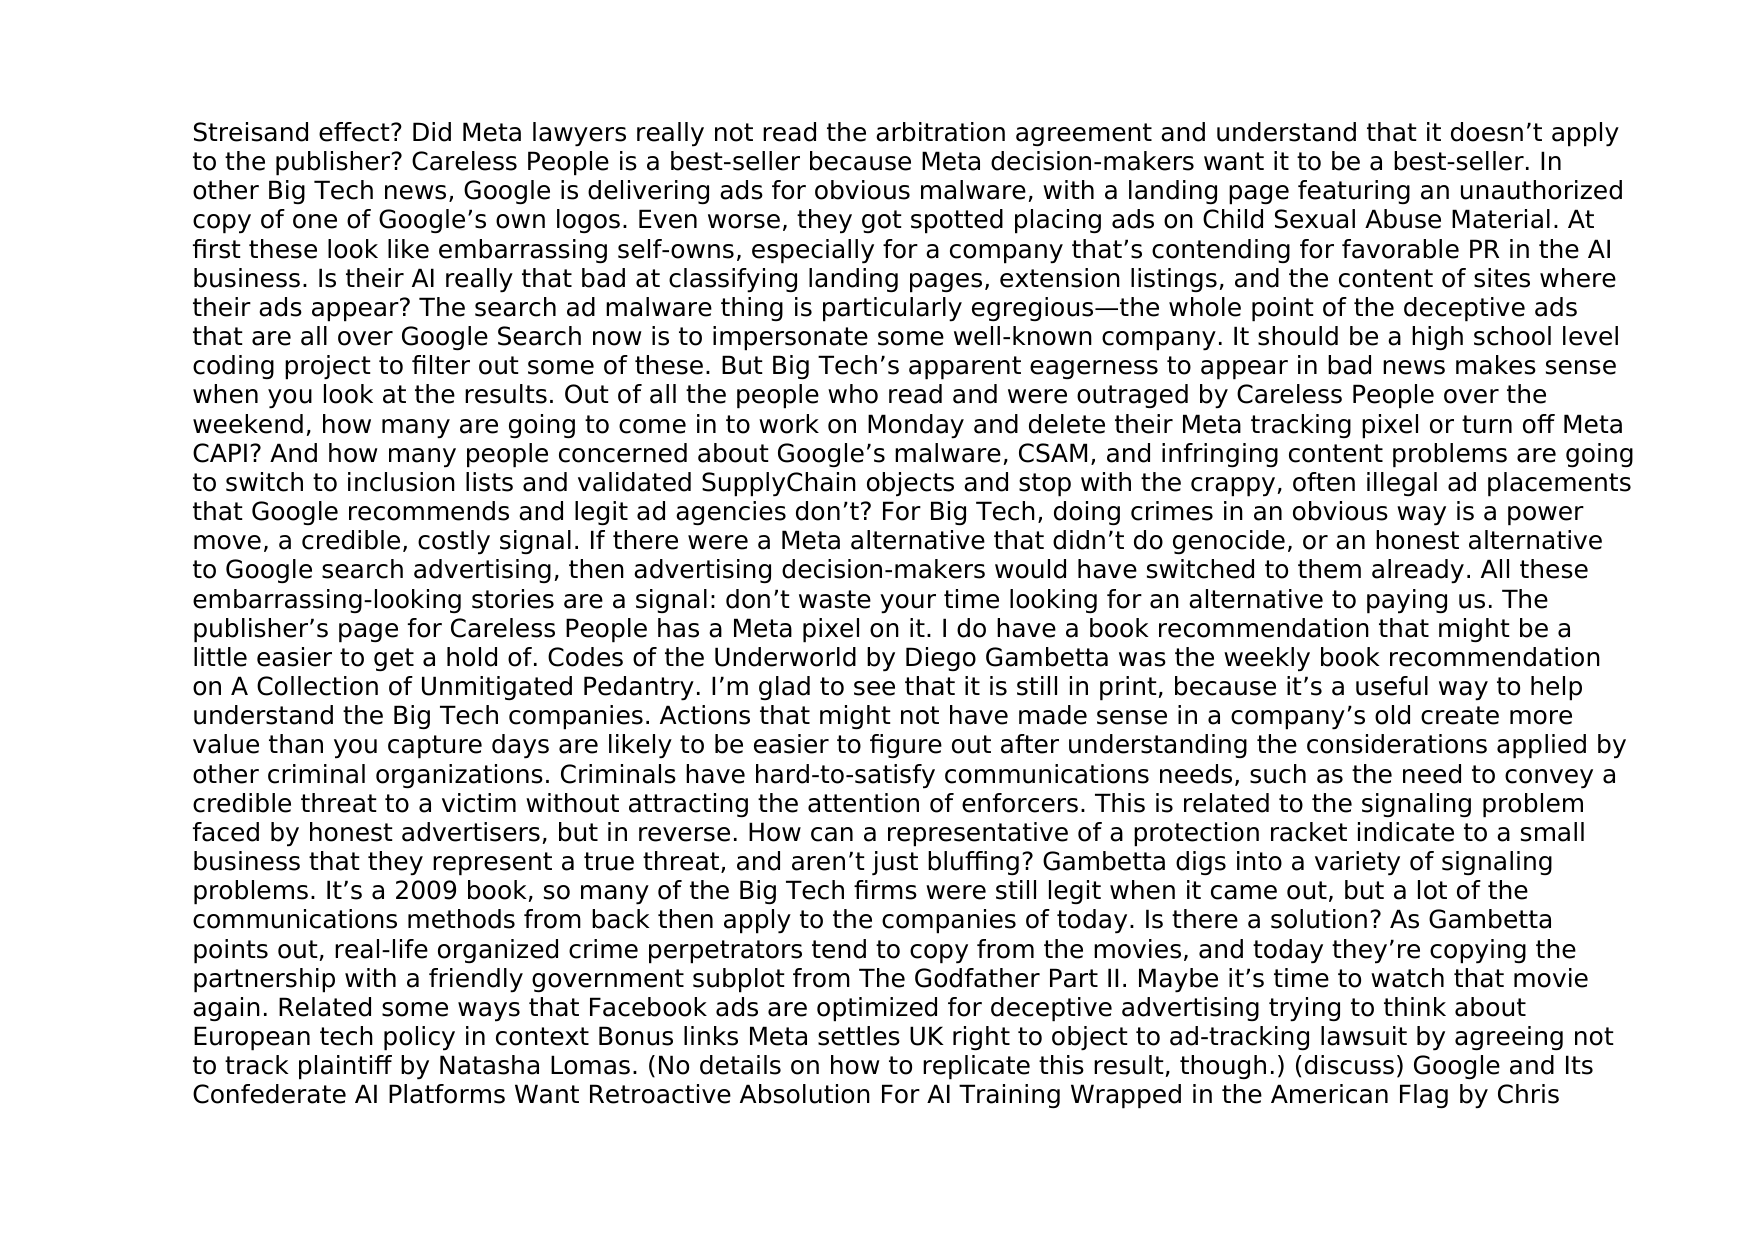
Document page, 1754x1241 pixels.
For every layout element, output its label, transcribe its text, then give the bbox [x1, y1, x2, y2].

list Streisand effect? Did Meta lawyers really not read the arbitration agreement and understand that it doesn’t apply to the publisher? Careless People is a best-seller because Meta decision-makers want it to be a best-seller. In other Big Tech news, Google is delivering ads for obvious malware, with a landing page featuring an unauthorized copy of one of Google’s own logos. Even worse, they got spotted placing ads on Child Sexual Abuse Material. At first these look like embarrassing self-owns, especially for a company that’s contending for favorable PR in the AI business. Is their AI really that bad at classifying landing pages, extension listings, and the content of sites where their ads appear? The search ad malware thing is particularly egregious—the whole point of the deceptive ads that are all over Google Search now is to impersonate some well-known company. It should be a high school level coding project to filter out some of these. But Big Tech’s apparent eagerness to appear in bad news makes sense when you look at the results. Out of all the people who read and were outraged by Careless People over the weekend, how many are going to come in to work on Monday and delete their Meta tracking pixel or turn off Meta CAPI? And how many people concerned about Google’s malware, CSAM, and infringing content problems are going to switch to inclusion lists and validated SupplyChain objects and stop with the crappy, often illegal ad placements that Google recommends and legit ad agencies don’t? For Big Tech, doing crimes in an obvious way is a power move, a credible, costly signal. If there were a Meta alternative that didn’t do genocide, or an honest alternative to Google search advertising, then advertising decision-makers would have switched to them already. All these embarrassing-looking stories are a signal: don’t waste your time looking for an alternative to paying us. The publisher’s page for Careless People has a Meta pixel on it. I do have a book recommendation that might be a little easier to get a hold of. Codes of the Underworld by Diego Gambetta was the weekly book recommendation on A Collection of Unmitigated Pedantry. I’m glad to see that it is still in print, because it’s a useful way to help understand the Big Tech companies. Actions that might not have made sense in a company’s old create more value than you capture days are likely to be easier to figure out after understanding the considerations applied by other criminal organizations. Criminals have hard-to-satisfy communications needs, such as the need to convey a credible threat to a victim without attracting the attention of enforcers. This is related to the signaling problem faced by honest advertisers, but in reverse. How can a representative of a protection racket indicate to a small business that they represent a true threat, and aren’t just bluffing? Gambetta digs into a variety of signaling problems. It’s a 2009 book, so many of the Big Tech firms were still legit when it came out, but a lot of the communications methods from back then apply to the companies of today. Is there a solution? As Gambetta points out, real-life organized crime perpetrators tend to copy from the movies, and today they’re copying the partnership with a friendly government subplot from The Godfather Part II. Maybe it’s time to watch that movie again. Related some ways that Facebook ads are optimized for deceptive advertising trying to think about European tech policy in context Bonus links Meta settles UK right to object to ad-tracking lawsuit by agreeing not to track plaintiff by Natasha Lomas. (No details on how to replicate this result, though.) (discuss) Google and Its Confederate AI Platforms Want Retroactive Absolution For AI Training Wrapped in the American Flag by Chris [177, 118, 1636, 1110]
